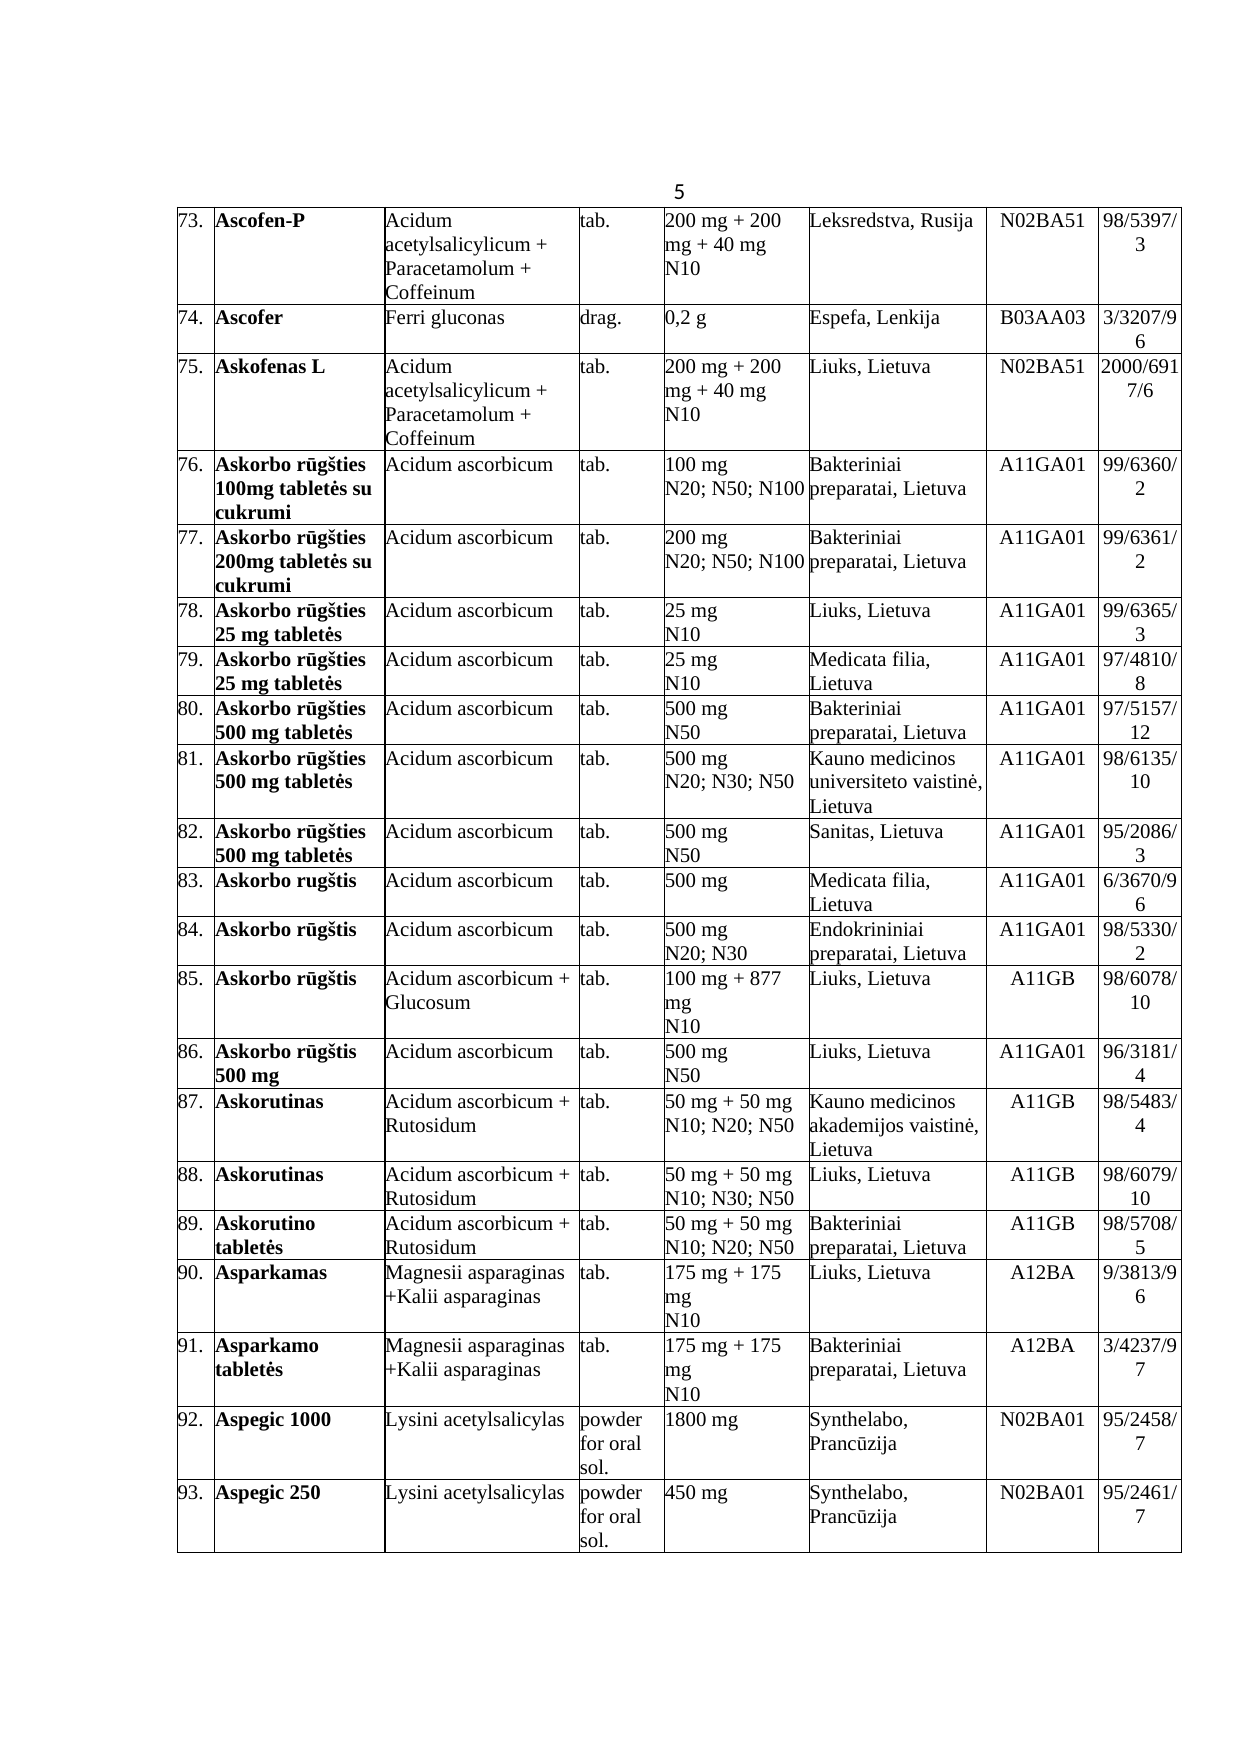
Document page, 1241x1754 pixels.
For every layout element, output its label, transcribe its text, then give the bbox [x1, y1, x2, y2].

table_cell 50 mg + 50 mg N10; N20; N50 [665, 1211, 809, 1259]
table_cell 79. [178, 647, 214, 695]
table_cell drag. [580, 305, 664, 353]
table_cell 9/3813/96 [1099, 1260, 1181, 1332]
table_cell 500 mg N50 [665, 696, 809, 744]
table_cell Kauno medicinos akademijos vaistinė, Lietuva [810, 1089, 986, 1161]
table_cell A12BA [987, 1260, 1098, 1332]
table_cell Synthelabo, Prancūzija [810, 1407, 986, 1479]
table_cell tab. [580, 819, 664, 867]
table_cell 1800 mg [665, 1407, 809, 1479]
table_cell 500 mg N50 [665, 819, 809, 867]
table_cell 78. [178, 598, 214, 646]
table_cell tab. [580, 647, 664, 695]
table_cell Liuks, Lietuva [810, 354, 986, 450]
table_cell 89. [178, 1211, 214, 1259]
table_cell Liuks, Lietuva [810, 1162, 986, 1210]
table_cell N02BA01 [987, 1407, 1098, 1479]
table_cell tab. [580, 966, 664, 1038]
table_cell 98/5330/2 [1099, 917, 1181, 965]
table_cell powder for oral sol. [580, 1480, 664, 1552]
table_cell 98/6078/10 [1099, 966, 1181, 1038]
table_cell 99/6360/2 [1099, 451, 1181, 524]
table_cell 86. [178, 1039, 214, 1087]
table_cell 77. [178, 525, 214, 597]
table_cell A11GB [987, 1211, 1098, 1259]
table_cell Askorbo rūgšties 25 mg tabletės [215, 598, 384, 646]
table_cell tab. [580, 1211, 664, 1259]
table_cell 200 mg N20; N50; N100 [665, 525, 809, 597]
table_cell Ascofen-P [215, 208, 384, 304]
table_cell 85. [178, 966, 214, 1038]
table_cell Askofenas L [215, 354, 384, 450]
table_cell 73. [178, 208, 214, 304]
table_cell Acidum ascorbicum [386, 647, 579, 695]
table_cell Acidum ascorbicum [386, 819, 579, 867]
table_cell Askorutinas [215, 1089, 384, 1161]
table_cell 100 mg + 877 mg N10 [665, 966, 809, 1038]
table_cell Acidum ascorbicum [386, 868, 579, 916]
table_cell tab. [580, 1333, 664, 1406]
table_cell 450 mg [665, 1480, 809, 1552]
table_cell A11GB [987, 966, 1098, 1038]
table_cell Medicata filia, Lietuva [810, 868, 986, 916]
table_cell Askorbo rūgšties 25 mg tabletės [215, 647, 384, 695]
table_cell 200 mg + 200 mg + 40 mg N10 [665, 208, 809, 304]
table_cell 6/3670/96 [1099, 868, 1181, 916]
table_cell Bakteriniai preparatai, Lietuva [810, 451, 986, 524]
table_cell 95/2086/3 [1099, 819, 1181, 867]
table_cell Acidum ascorbicum [386, 745, 579, 818]
table_cell A11GA01 [987, 696, 1098, 744]
table_cell A11GA01 [987, 745, 1098, 818]
table_cell Acidum ascorbicum + Rutosidum [386, 1089, 579, 1161]
table_cell A11GB [987, 1089, 1098, 1161]
table_cell tab. [580, 1260, 664, 1332]
table_cell 80. [178, 696, 214, 744]
table_cell Acidum ascorbicum [386, 598, 579, 646]
table_cell tab. [580, 745, 664, 818]
table_cell Bakteriniai preparatai, Lietuva [810, 696, 986, 744]
table_cell Lysini acetylsalicylas [386, 1407, 579, 1479]
table_cell Medicata filia, Lietuva [810, 647, 986, 695]
table_cell 97/5157/12 [1099, 696, 1181, 744]
table_cell Synthelabo, Prancūzija [810, 1480, 986, 1552]
table_cell 25 mg N10 [665, 598, 809, 646]
table_cell 99/6365/3 [1099, 598, 1181, 646]
table_cell Askorbo rūgštis [215, 917, 384, 965]
table_cell A11GA01 [987, 525, 1098, 597]
table_cell powder for oral sol. [580, 1407, 664, 1479]
table_cell 95/2458/7 [1099, 1407, 1181, 1479]
table_cell 88. [178, 1162, 214, 1210]
table_cell Askorbo rūgšties 100mg tabletės su cukrumi [215, 451, 384, 524]
table_cell 175 mg + 175 mg N10 [665, 1333, 809, 1406]
table_cell A11GA01 [987, 868, 1098, 916]
table_cell A11GA01 [987, 598, 1098, 646]
table_cell 87. [178, 1089, 214, 1161]
table_cell A12BA [987, 1333, 1098, 1406]
table_cell 2000/6917/6 [1099, 354, 1181, 450]
table_cell 50 mg + 50 mg N10; N20; N50 [665, 1089, 809, 1161]
table_cell Askorbo rūgšties 200mg tabletės su cukrumi [215, 525, 384, 597]
table_cell Acidum ascorbicum [386, 696, 579, 744]
table_cell Magnesii asparaginas +Kalii asparaginas [386, 1333, 579, 1406]
table_cell 84. [178, 917, 214, 965]
table_cell Sanitas, Lietuva [810, 819, 986, 867]
table_cell A11GA01 [987, 451, 1098, 524]
table_cell tab. [580, 208, 664, 304]
table_cell 90. [178, 1260, 214, 1332]
table_cell Aspegic 250 [215, 1480, 384, 1552]
table_cell 98/5708/5 [1099, 1211, 1181, 1259]
table_cell 91. [178, 1333, 214, 1406]
table_cell 0,2 g [665, 305, 809, 353]
table_cell Aspegic 1000 [215, 1407, 384, 1479]
table_cell Askorutino tabletės [215, 1211, 384, 1259]
table_cell Acidum ascorbicum + Rutosidum [386, 1162, 579, 1210]
table_cell Acidum acetylsalicylicum + Paracetamolum + Coffeinum [386, 208, 579, 304]
table_cell 76. [178, 451, 214, 524]
table_cell Espefa, Lenkija [810, 305, 986, 353]
table_cell tab. [580, 598, 664, 646]
table_cell N02BA51 [987, 208, 1098, 304]
table_cell Acidum ascorbicum [386, 1039, 579, 1087]
table_cell N02BA51 [987, 354, 1098, 450]
table_cell tab. [580, 1162, 664, 1210]
table_cell tab. [580, 354, 664, 450]
table_cell Acidum ascorbicum + Glucosum [386, 966, 579, 1038]
table_cell 92. [178, 1407, 214, 1479]
table_cell tab. [580, 917, 664, 965]
table_cell Leksredstva, Rusija [810, 208, 986, 304]
table_cell 50 mg + 50 mg N10; N30; N50 [665, 1162, 809, 1210]
table_cell Endokrininiai preparatai, Lietuva [810, 917, 986, 965]
table_cell Bakteriniai preparatai, Lietuva [810, 525, 986, 597]
table_cell Asparkamas [215, 1260, 384, 1332]
table_cell 200 mg + 200 mg + 40 mg N10 [665, 354, 809, 450]
table_cell 500 mg N20; N30 [665, 917, 809, 965]
table_cell Askorbo rūgštis 500 mg [215, 1039, 384, 1087]
table_cell Acidum ascorbicum [386, 451, 579, 524]
table_cell 25 mg N10 [665, 647, 809, 695]
table_cell 83. [178, 868, 214, 916]
table_cell Asparkamo tabletės [215, 1333, 384, 1406]
table_cell Acidum ascorbicum [386, 917, 579, 965]
table_cell A11GB [987, 1162, 1098, 1210]
table_cell tab. [580, 1089, 664, 1161]
table_cell tab. [580, 525, 664, 597]
table_cell 100 mg N20; N50; N100 [665, 451, 809, 524]
table_cell Acidum acetylsalicylicum + Paracetamolum + Coffeinum [386, 354, 579, 450]
table_cell 75. [178, 354, 214, 450]
table_cell B03AA03 [987, 305, 1098, 353]
table_cell 99/6361/2 [1099, 525, 1181, 597]
table_cell tab. [580, 451, 664, 524]
table_cell Bakteriniai preparatai, Lietuva [810, 1333, 986, 1406]
table_cell Liuks, Lietuva [810, 1039, 986, 1087]
table_cell 82. [178, 819, 214, 867]
table_cell 175 mg + 175 mg N10 [665, 1260, 809, 1332]
table_cell Ferri gluconas [386, 305, 579, 353]
table_cell tab. [580, 696, 664, 744]
table_cell Askorbo rūgšties 500 mg tabletės [215, 745, 384, 818]
table_cell Askorbo rūgštis [215, 966, 384, 1038]
table_cell 74. [178, 305, 214, 353]
table_cell Askorbo rugštis [215, 868, 384, 916]
table_cell 96/3181/4 [1099, 1039, 1181, 1087]
table_cell 98/5483/4 [1099, 1089, 1181, 1161]
table_cell A11GA01 [987, 1039, 1098, 1087]
table_cell A11GA01 [987, 917, 1098, 965]
table_cell Askorbo rūgšties 500 mg tabletės [215, 696, 384, 744]
table_cell Kauno medicinos universiteto vaistinė, Lietuva [810, 745, 986, 818]
table_cell Liuks, Lietuva [810, 966, 986, 1038]
table_cell 98/6079/10 [1099, 1162, 1181, 1210]
table_cell 81. [178, 745, 214, 818]
table_cell Liuks, Lietuva [810, 598, 986, 646]
table_cell N02BA01 [987, 1480, 1098, 1552]
table_cell Magnesii asparaginas +Kalii asparaginas [386, 1260, 579, 1332]
table_cell 500 mg N50 [665, 1039, 809, 1087]
table_cell 93. [178, 1480, 214, 1552]
table_cell A11GA01 [987, 647, 1098, 695]
table_cell Bakteriniai preparatai, Lietuva [810, 1211, 986, 1259]
table_cell 98/6135/10 [1099, 745, 1181, 818]
table_cell tab. [580, 868, 664, 916]
table_cell Acidum ascorbicum [386, 525, 579, 597]
table_cell Ascofer [215, 305, 384, 353]
table_cell 95/2461/7 [1099, 1480, 1181, 1552]
table_cell 500 mg [665, 868, 809, 916]
table_cell 500 mg N20; N30; N50 [665, 745, 809, 818]
table_cell Liuks, Lietuva [810, 1260, 986, 1332]
table_cell Askorbo rūgšties 500 mg tabletės [215, 819, 384, 867]
table_cell Acidum ascorbicum + Rutosidum [386, 1211, 579, 1259]
table_cell A11GA01 [987, 819, 1098, 867]
table_cell 98/5397/3 [1099, 208, 1181, 304]
table_cell 97/4810/8 [1099, 647, 1181, 695]
table_cell 3/4237/97 [1099, 1333, 1181, 1406]
table_cell Lysini acetylsalicylas [386, 1480, 579, 1552]
table_cell Askorutinas [215, 1162, 384, 1210]
table_cell tab. [580, 1039, 664, 1087]
table_cell 3/3207/96 [1099, 305, 1181, 353]
